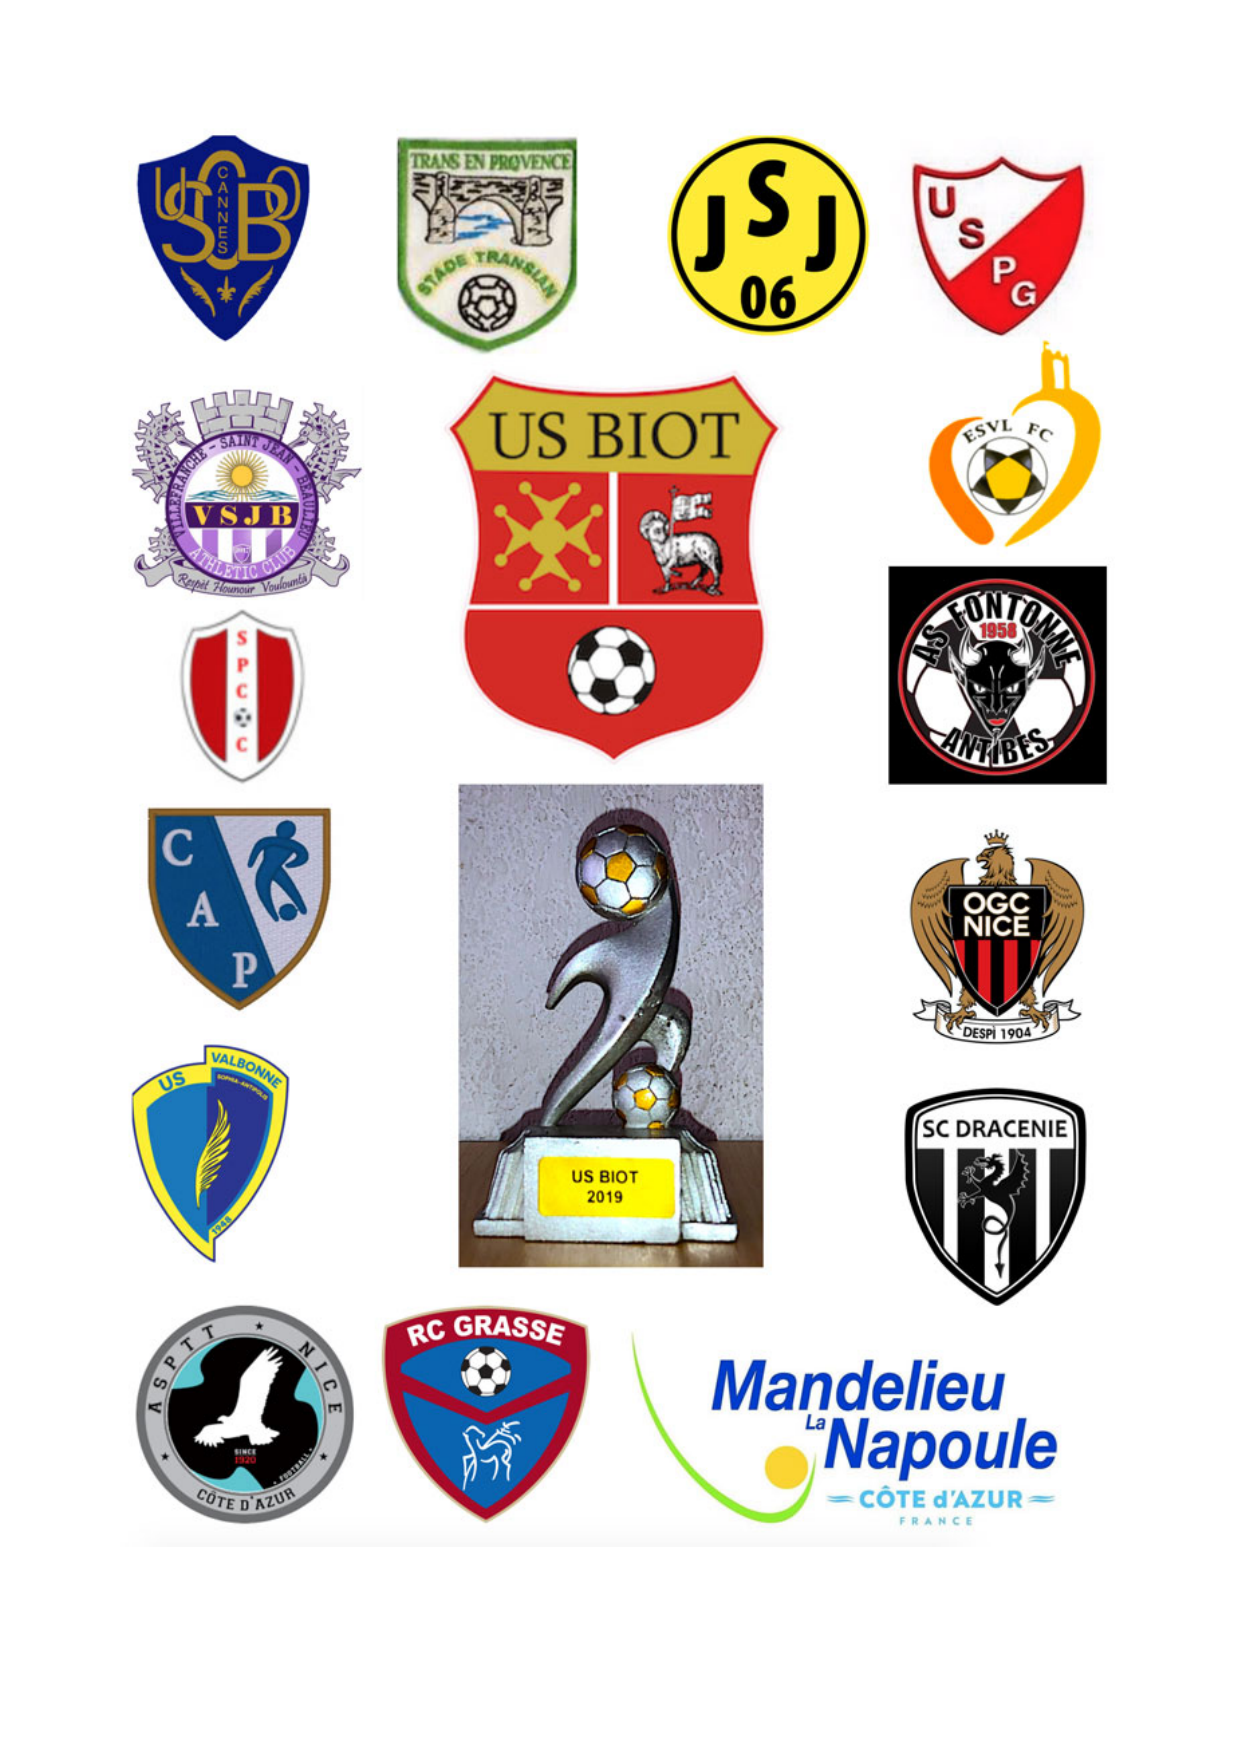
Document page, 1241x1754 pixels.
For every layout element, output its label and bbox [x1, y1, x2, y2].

picture [118, 118, 1123, 1547]
